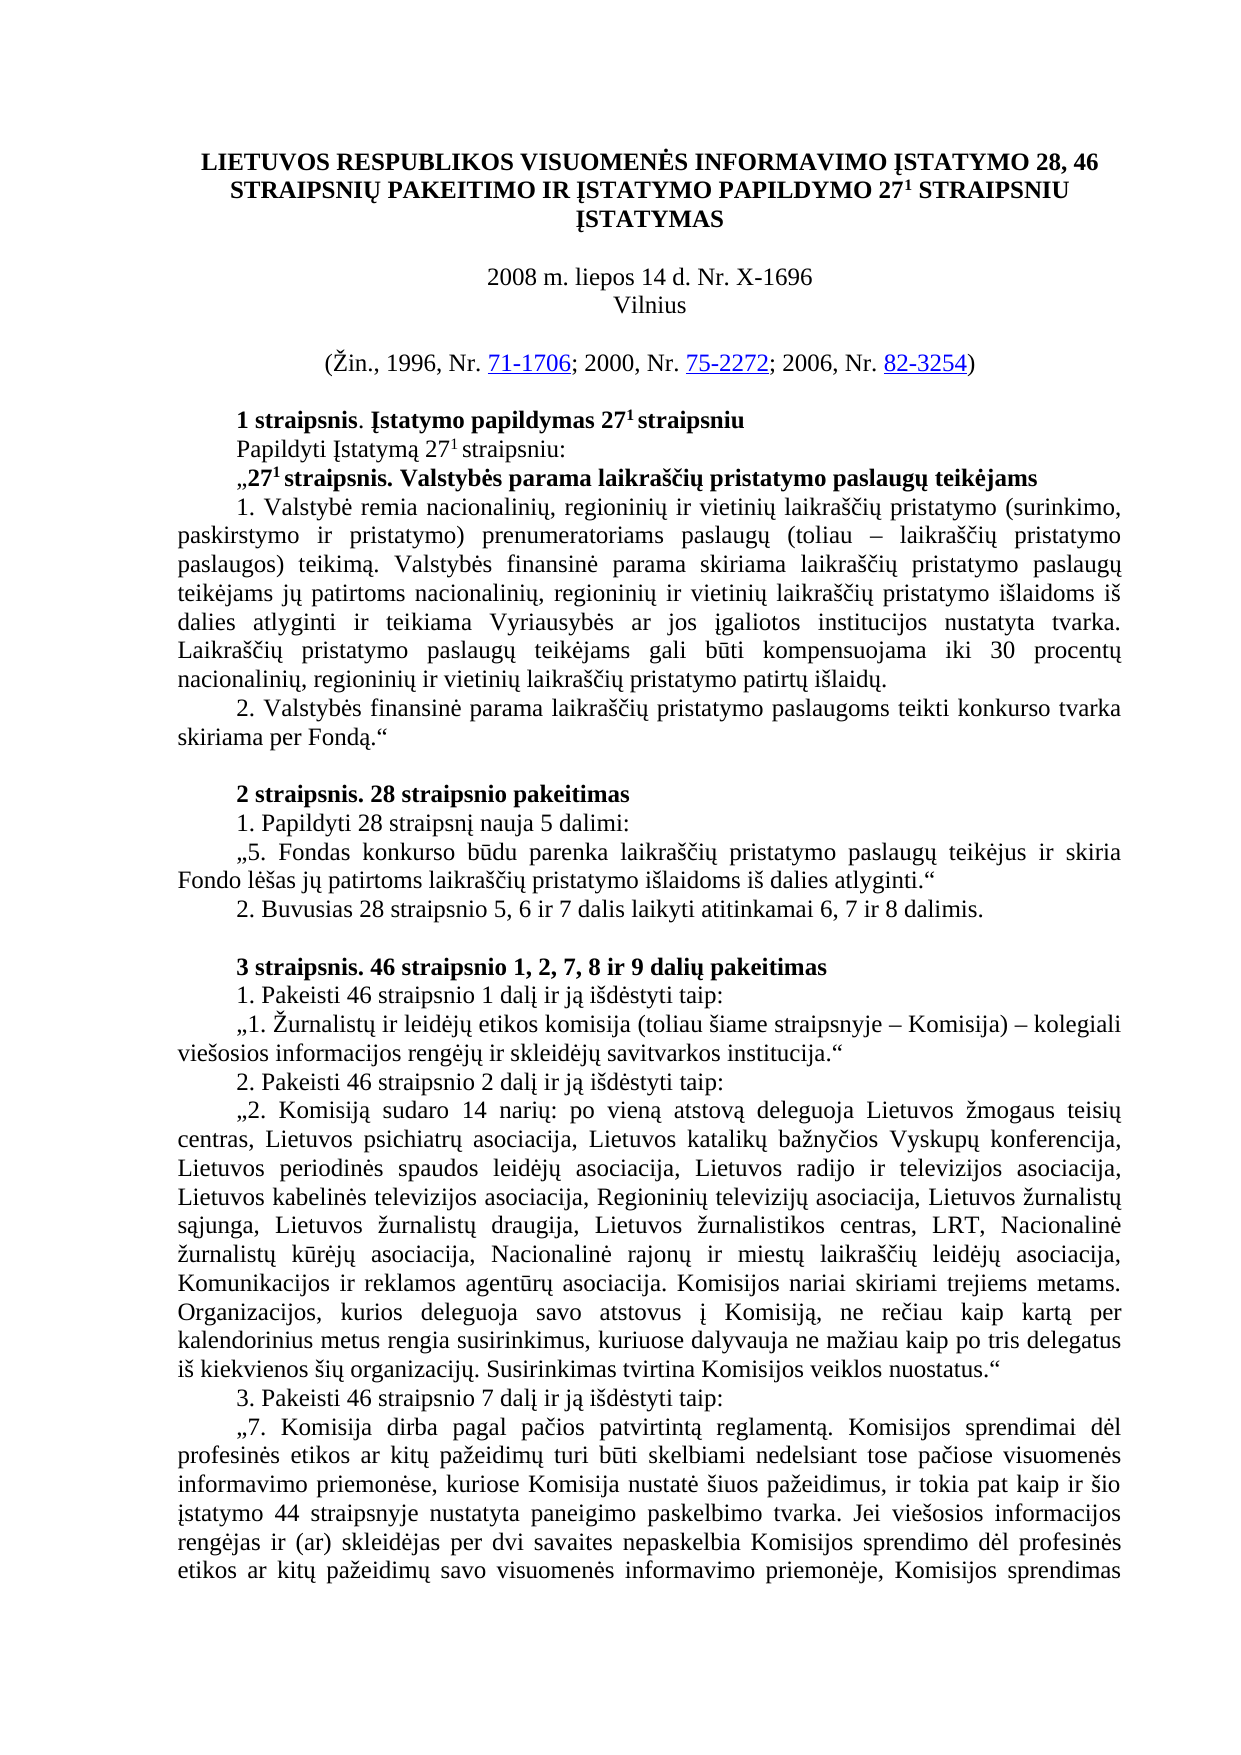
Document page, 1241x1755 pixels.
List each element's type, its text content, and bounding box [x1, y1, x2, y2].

text 2. Buvusias 28 straipsnio 5, 6 ir 7 dalis laikyti atitinkamai 6, 7 ir 8 dalimis. [177, 894, 1122, 923]
text Papildyti Įstatymą 271 straipsniu: [177, 434, 1122, 463]
text 2. Pakeisti 46 straipsnio 2 dalį ir ją išdėstyti taip: [177, 1067, 1122, 1096]
text „271 straipsnis. Valstybės parama laikraščių pristatymo paslaugų teikėjams [177, 463, 1122, 492]
text „1. Žurnalistų ir leidėjų etikos komisija (toliau šiame straipsnyje – Komisija) – kolegiali viešosios informacijos rengėjų ir skleidėjų savitvarkos institucija.“ [177, 1009, 1122, 1067]
text 1. Papildyti 28 straipsnį nauja 5 dalimi: [177, 808, 1122, 837]
text (Žin., 1996, Nr. 71-1706; 2000, Nr. 75-2272; 2006, Nr. 82-3254) [177, 348, 1122, 377]
text LIETUVOS RESPUBLIKOS VISUOMENĖS INFORMAVIMO ĮSTATYMO 28, 46 STRAIPSNIŲ PAKEITIMO IR ĮSTATYMO PAPILDYMO 271 STRAIPSNIU ĮSTATYMAS [177, 147, 1122, 233]
text 3. Pakeisti 46 straipsnio 7 dalį ir ją išdėstyti taip: [177, 1383, 1122, 1412]
text 2. Valstybės finansinė parama laikraščių pristatymo paslaugoms teikti konkurso tvarka skiriama per Fondą.“ [177, 693, 1122, 751]
text 2008 m. liepos 14 d. Nr. X-1696 [177, 262, 1122, 291]
text „5. Fondas konkurso būdu parenka laikraščių pristatymo paslaugų teikėjus ir skiria Fondo lėšas jų patirtoms laikraščių pristatymo išlaidoms iš dalies atlyginti.“ [177, 837, 1122, 894]
text Vilnius [177, 291, 1122, 319]
text 3 straipsnis. 46 straipsnio 1, 2, 7, 8 ir 9 dalių pakeitimas [177, 952, 1122, 981]
text 1. Valstybė remia nacionalinių, regioninių ir vietinių laikraščių pristatymo (surinkimo, paskirstymo ir pristatymo) prenumeratoriams paslaugų (toliau – laikraščių pristatymo paslaugos) teikimą. Valstybės finansinė parama skiriama laikraščių pristatymo paslaugų teikėjams jų patirtoms nacionalinių, regioninių ir vietinių laikraščių pristatymo išlaidoms iš dalies atlyginti ir teikiama Vyriausybės ar jos įgaliotos institucijos nustatyta tvarka. Laikraščių pristatymo paslaugų teikėjams gali būti kompensuojama iki 30 procentų nacionalinių, regioninių ir vietinių laikraščių pristatymo patirtų išlaidų. [177, 492, 1122, 693]
text „7. Komisija dirba pagal pačios patvirtintą reglamentą. Komisijos sprendimai dėl profesinės etikos ar kitų pažeidimų turi būti skelbiami nedelsiant tose pačiose visuomenės informavimo priemonėse, kuriose Komisija nustatė šiuos pažeidimus, ir tokia pat kaip ir šio įstatymo 44 straipsnyje nustatyta paneigimo paskelbimo tvarka. Jei viešosios informacijos rengėjas ir (ar) skleidėjas per dvi savaites nepaskelbia Komisijos sprendimo dėl profesinės etikos ar kitų pažeidimų savo visuomenės informavimo priemonėje, Komisijos sprendimas [177, 1412, 1122, 1584]
text „2. Komisiją sudaro 14 narių: po vieną atstovą deleguoja Lietuvos žmogaus teisių centras, Lietuvos psichiatrų asociacija, Lietuvos katalikų bažnyčios Vyskupų konferencija, Lietuvos periodinės spaudos leidėjų asociacija, Lietuvos radijo ir televizijos asociacija, Lietuvos kabelinės televizijos asociacija, Regioninių televizijų asociacija, Lietuvos žurnalistų sąjunga, Lietuvos žurnalistų draugija, Lietuvos žurnalistikos centras, LRT, Nacionalinė žurnalistų kūrėjų asociacija, Nacionalinė rajonų ir miestų laikraščių leidėjų asociacija, Komunikacijos ir reklamos agentūrų asociacija. Komisijos nariai skiriami trejiems metams. Organizacijos, kurios deleguoja savo atstovus į Komisiją, ne rečiau kaip kartą per kalendorinius metus rengia susirinkimus, kuriuose dalyvauja ne mažiau kaip po tris delegatus iš kiekvienos šių organizacijų. Susirinkimas tvirtina Komisijos veiklos nuostatus.“ [177, 1096, 1122, 1383]
text 1 straipsnis. Įstatymo papildymas 271 straipsniu [177, 406, 1122, 434]
text 1. Pakeisti 46 straipsnio 1 dalį ir ją išdėstyti taip: [177, 981, 1122, 1009]
text 2 straipsnis. 28 straipsnio pakeitimas [177, 779, 1122, 808]
